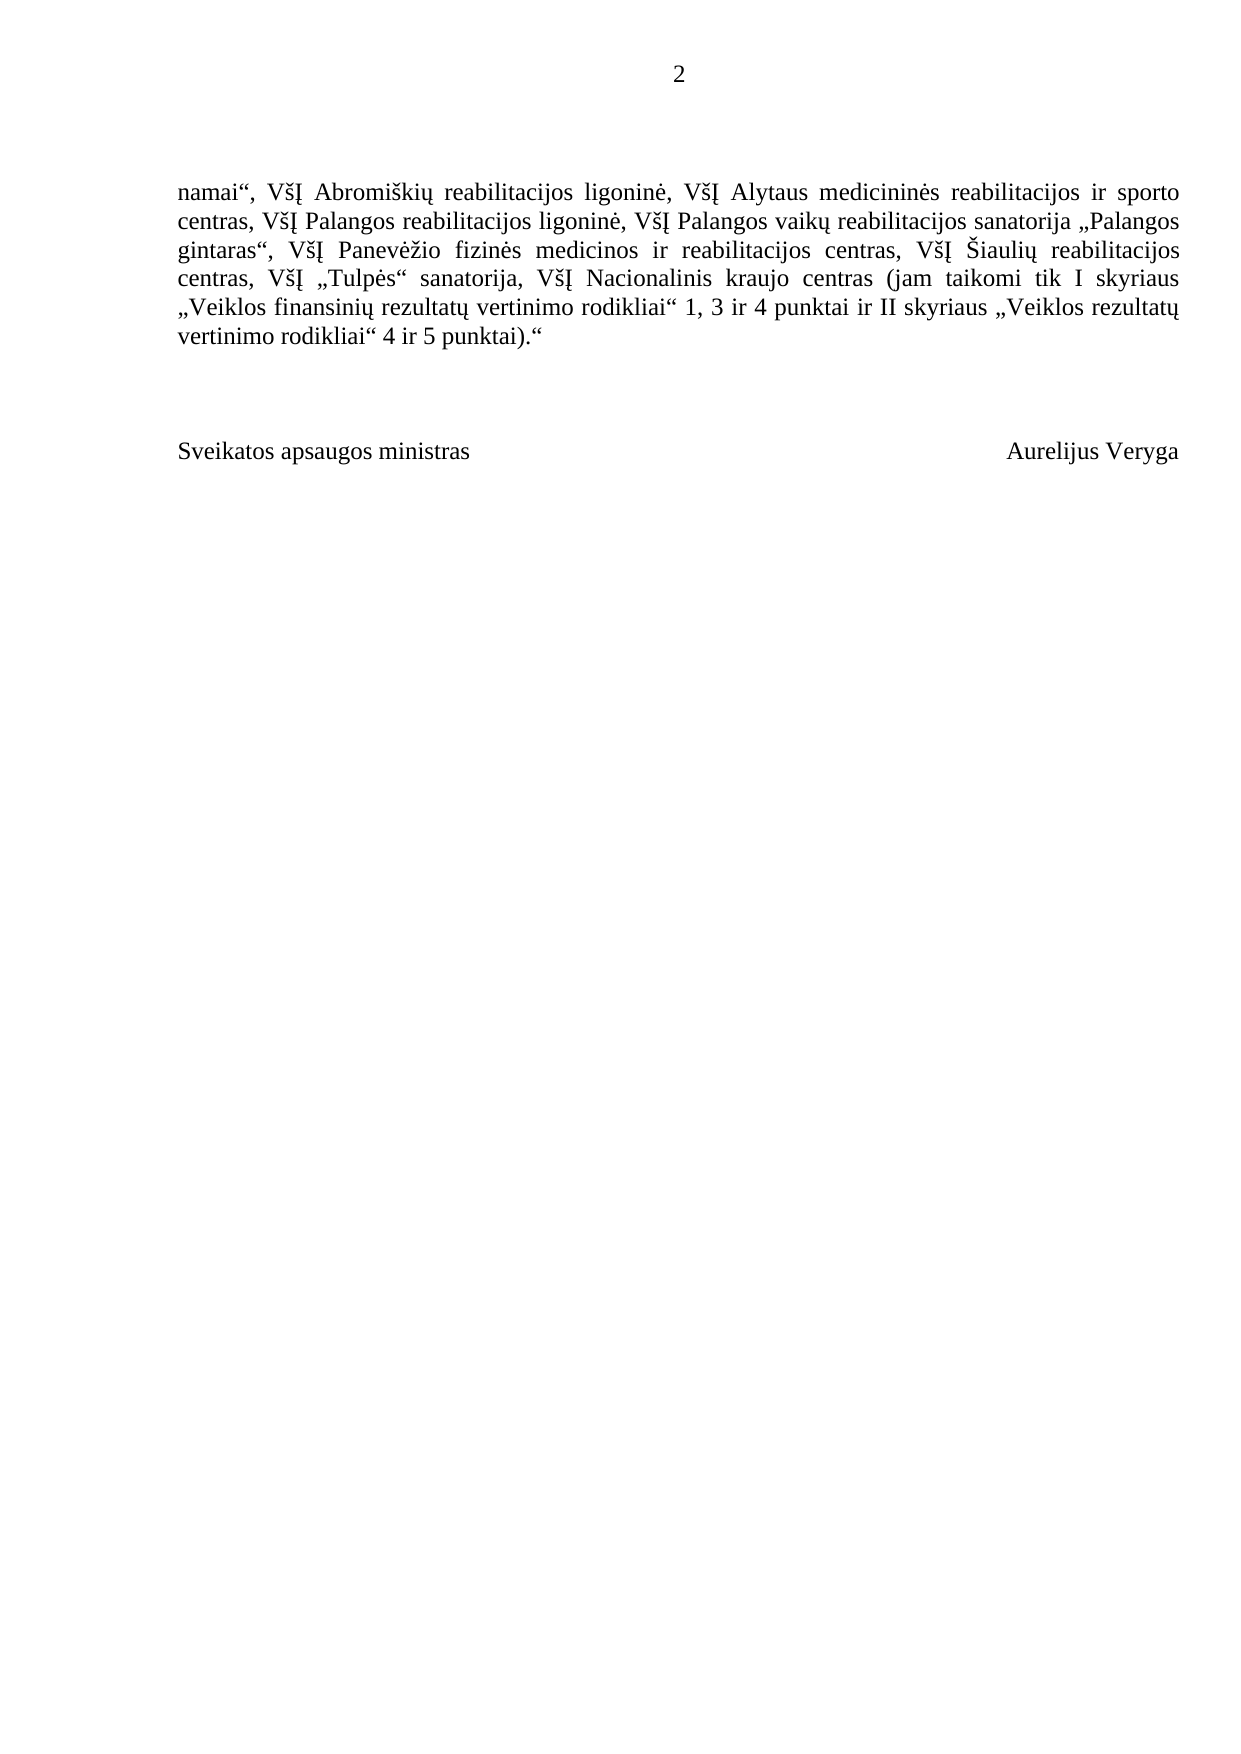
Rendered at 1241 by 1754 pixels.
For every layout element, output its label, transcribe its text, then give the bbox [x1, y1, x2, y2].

text namai“, VšĮ Abromiškių reabilitacijos ligoninė, VšĮ Alytaus medicininės reabilitacijos ir sporto centras, VšĮ Palangos reabilitacijos ligoninė, VšĮ Palangos vaikų reabilitacijos sanatorija „Palangos gintaras“, VšĮ Panevėžio fizinės medicinos ir reabilitacijos centras, VšĮ Šiaulių reabilitacijos centras, VšĮ „Tulpės“ sanatorija, VšĮ Nacionalinis kraujo centras (jam taikomi tik I skyriaus „Veiklos finansinių rezultatų vertinimo rodikliai“ 1, 3 ir 4 punktai ir II skyriaus „Veiklos rezultatų vertinimo rodikliai“ 4 ir 5 punktai).“ [177, 177, 1181, 350]
text Sveikatos apsaugos ministras Aurelijus Veryga [177, 436, 1181, 465]
